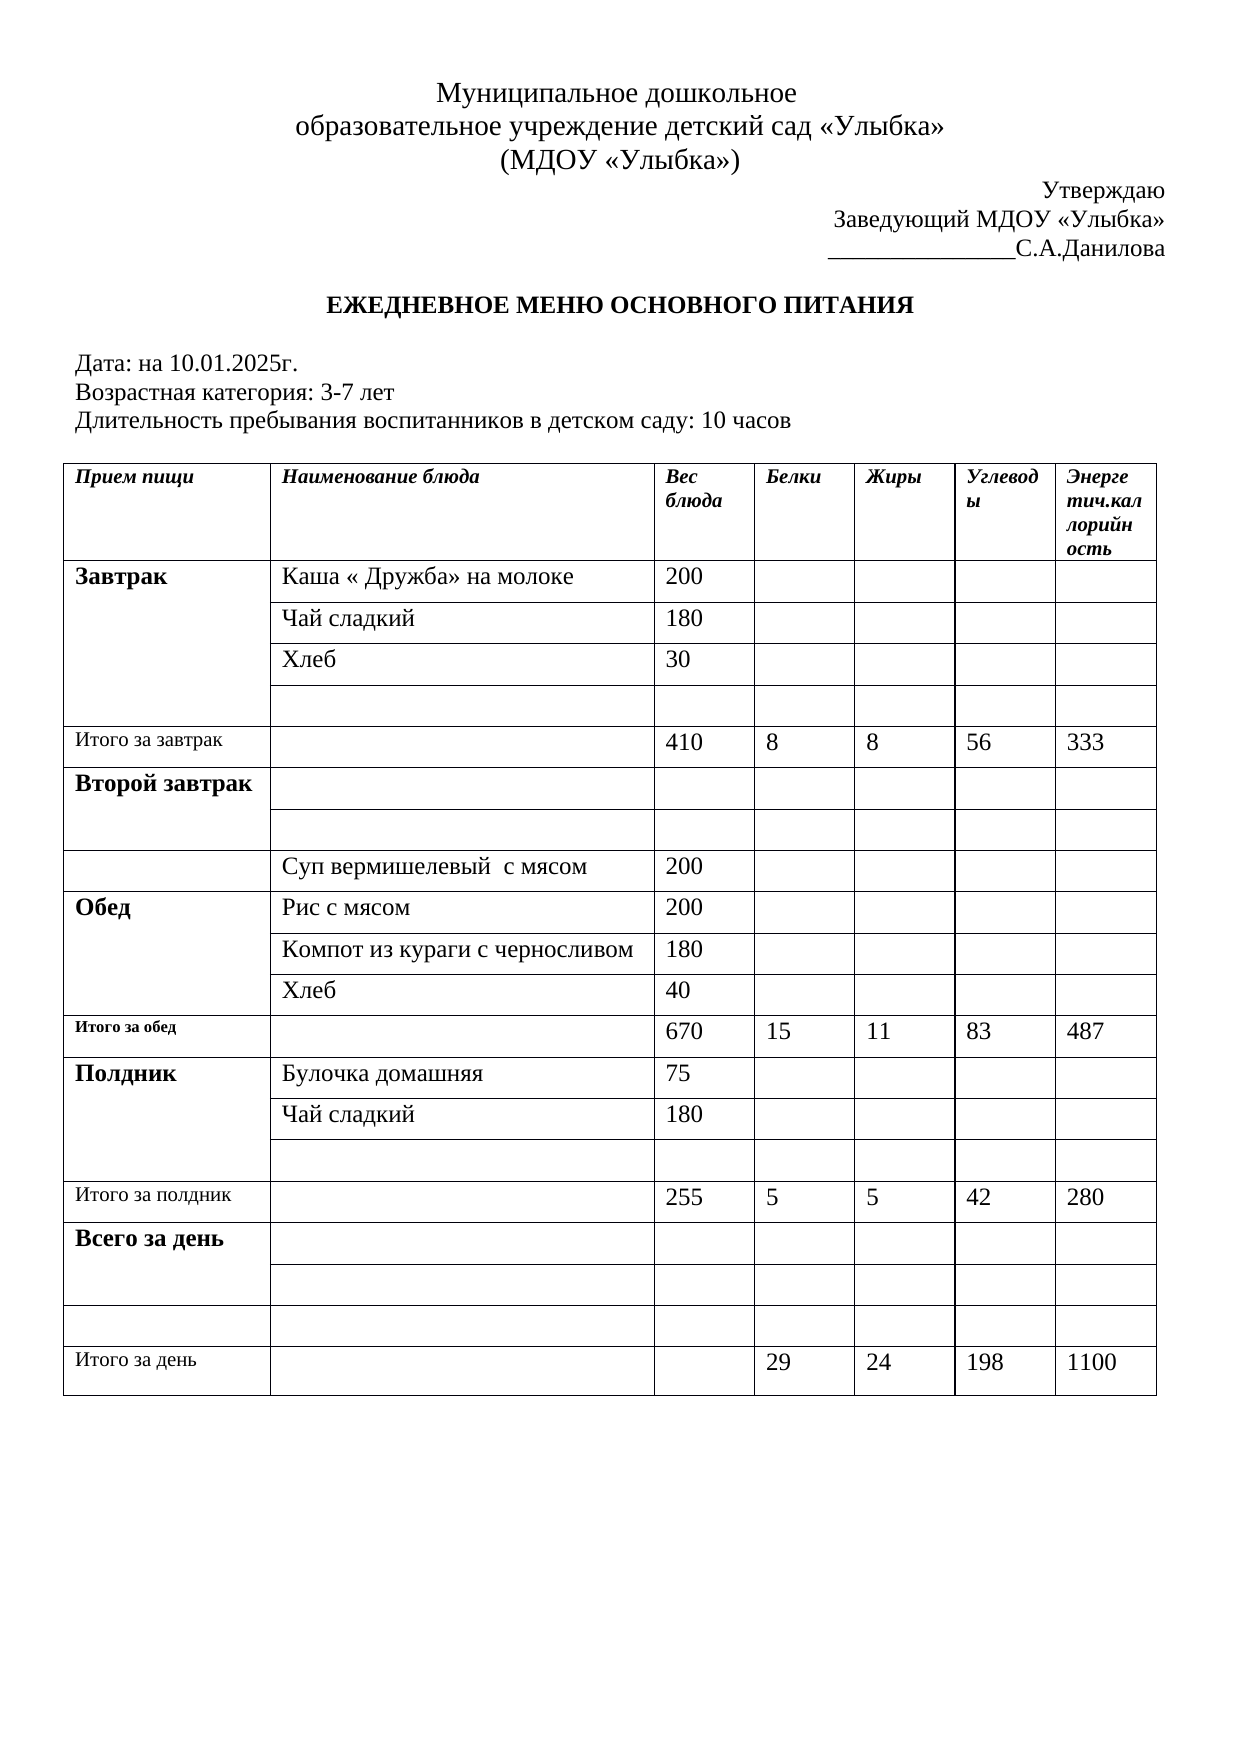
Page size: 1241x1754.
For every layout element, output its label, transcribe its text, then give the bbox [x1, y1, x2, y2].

table_cell Итого за день [64, 1347, 270, 1395]
table_cell [755, 1265, 854, 1305]
table_cell [956, 1058, 1055, 1098]
table_cell [1056, 810, 1156, 850]
table_cell [1056, 686, 1156, 726]
table_cell 200 [655, 851, 754, 891]
table_header Белки [755, 464, 854, 560]
table_cell Второй завтрак [64, 768, 270, 850]
text Заведующий МДОУ «Улыбка» [75, 204, 1165, 233]
table_cell Итого за обед [64, 1016, 270, 1057]
text Муниципальное дошкольное [75, 75, 1165, 108]
table_cell [855, 644, 954, 684]
table_header Прием пищи [64, 464, 270, 560]
table_cell [855, 603, 954, 643]
table_cell [755, 686, 854, 726]
table_cell 75 [655, 1058, 754, 1098]
table_cell [956, 1099, 1055, 1139]
table_cell [271, 727, 654, 767]
table_cell [855, 1099, 954, 1139]
table_cell [655, 686, 754, 726]
table_cell [755, 892, 854, 933]
table_cell [1056, 975, 1156, 1015]
table_cell [755, 810, 854, 850]
table_cell [1056, 934, 1156, 974]
table_cell [855, 1265, 954, 1305]
table_cell [956, 934, 1055, 974]
table_cell Компот из кураги с черносливом [271, 934, 654, 974]
table_cell [956, 975, 1055, 1015]
table_cell Итого за завтрак [64, 727, 270, 767]
text _______________С.А.Данилова [75, 233, 1165, 262]
table_cell [1056, 644, 1156, 684]
table_cell Хлеб [271, 975, 654, 1015]
table_cell [956, 810, 1055, 850]
table_header Энергетич.каллорийность [1056, 464, 1156, 560]
table_cell [855, 1140, 954, 1181]
table_cell [956, 1265, 1055, 1305]
table_cell [655, 1306, 754, 1346]
table_cell 333 [1056, 727, 1156, 767]
table_header Углеводы [956, 464, 1055, 560]
table_cell 1100 [1056, 1347, 1156, 1395]
table_cell [956, 1140, 1055, 1181]
table_cell [1056, 603, 1156, 643]
table_cell Каша « Дружба» на молоке [271, 561, 654, 602]
text Длительность пребывания воспитанников в детском саду: 10 часов [75, 406, 1165, 434]
table_cell [755, 1099, 854, 1139]
table_cell 56 [956, 727, 1055, 767]
table_cell [1056, 851, 1156, 891]
table_cell [655, 1223, 754, 1263]
table_cell [855, 561, 954, 602]
table_cell 487 [1056, 1016, 1156, 1057]
table_cell [1056, 1140, 1156, 1181]
table_cell [855, 975, 954, 1015]
table_cell 200 [655, 561, 754, 602]
table_cell [956, 561, 1055, 602]
table_cell [855, 1058, 954, 1098]
table_cell [755, 934, 854, 974]
table_cell [755, 644, 854, 684]
table_cell 180 [655, 1099, 754, 1139]
table_cell [855, 892, 954, 933]
text Дата: на 10.01.2025г. [75, 348, 1165, 377]
table_header Наименование блюда [271, 464, 654, 560]
table_cell [655, 810, 754, 850]
table_cell [956, 1223, 1055, 1263]
text образовательное учреждение детский сад «Улыбка» [75, 108, 1165, 142]
table_cell [271, 1306, 654, 1346]
table_header Жиры [855, 464, 954, 560]
table_cell Суп вермишелевый с мясом [271, 851, 654, 891]
table_cell [1056, 892, 1156, 933]
table_cell [855, 851, 954, 891]
table_cell [64, 1306, 270, 1346]
table_cell [64, 851, 270, 891]
table_cell Хлеб [271, 644, 654, 684]
text Утверждаю [75, 176, 1165, 204]
table_cell [855, 934, 954, 974]
table_cell [956, 892, 1055, 933]
table_cell [1056, 1265, 1156, 1305]
table_cell [855, 1306, 954, 1346]
table_cell [755, 975, 854, 1015]
table_cell 11 [855, 1016, 954, 1057]
table_cell [1056, 561, 1156, 602]
table_cell [855, 768, 954, 808]
table_cell 5 [755, 1182, 854, 1222]
table_cell [956, 1306, 1055, 1346]
table_cell [755, 1140, 854, 1181]
table_cell [755, 851, 854, 891]
table_cell Обед [64, 892, 270, 1015]
table_cell [271, 768, 654, 808]
table_cell 670 [655, 1016, 754, 1057]
table_cell 29 [755, 1347, 854, 1395]
table_cell [956, 851, 1055, 891]
table_cell [271, 686, 654, 726]
table_cell Полдник [64, 1058, 270, 1181]
table_cell [655, 768, 754, 808]
table_cell [271, 1347, 654, 1395]
table_cell [855, 686, 954, 726]
table_cell 280 [1056, 1182, 1156, 1222]
table_cell [755, 603, 854, 643]
table_cell [271, 1223, 654, 1263]
table_cell 40 [655, 975, 754, 1015]
table_cell [655, 1140, 754, 1181]
table_cell 180 [655, 934, 754, 974]
table_cell Рис с мясом [271, 892, 654, 933]
table_cell [755, 1306, 854, 1346]
table_cell 30 [655, 644, 754, 684]
text Возрастная категория: 3-7 лет [75, 377, 1165, 406]
table_cell 255 [655, 1182, 754, 1222]
table_cell [271, 1016, 654, 1057]
table_cell [271, 1265, 654, 1305]
text ЕЖЕДНЕВНОЕ МЕНЮ ОСНОВНОГО ПИТАНИЯ [75, 291, 1165, 319]
table_cell [755, 561, 854, 602]
table_cell [271, 1140, 654, 1181]
table_cell 42 [956, 1182, 1055, 1222]
table_cell Чай сладкий [271, 603, 654, 643]
table_cell 8 [755, 727, 854, 767]
table_cell 83 [956, 1016, 1055, 1057]
table_cell 200 [655, 892, 754, 933]
table_cell [956, 768, 1055, 808]
text (МДОУ «Улыбка») [75, 142, 1165, 176]
table_cell 5 [855, 1182, 954, 1222]
table_cell 410 [655, 727, 754, 767]
table_cell [956, 686, 1055, 726]
table_cell [755, 1223, 854, 1263]
table_cell [755, 768, 854, 808]
table_cell [1056, 768, 1156, 808]
table_cell Завтрак [64, 561, 270, 726]
table_cell [271, 810, 654, 850]
table_header Вес блюда [655, 464, 754, 560]
table_cell [1056, 1306, 1156, 1346]
table_cell [271, 1182, 654, 1222]
table_cell 24 [855, 1347, 954, 1395]
table_cell Булочка домашняя [271, 1058, 654, 1098]
table_cell [956, 644, 1055, 684]
table_cell [1056, 1223, 1156, 1263]
table_cell 8 [855, 727, 954, 767]
table_cell [1056, 1058, 1156, 1098]
table_cell [655, 1347, 754, 1395]
table_cell Чай сладкий [271, 1099, 654, 1139]
table_cell [755, 1058, 854, 1098]
table_cell Всего за день [64, 1223, 270, 1305]
table_cell 198 [956, 1347, 1055, 1395]
table_cell Итого за полдник [64, 1182, 270, 1222]
table_cell [855, 810, 954, 850]
table_cell [956, 603, 1055, 643]
table_cell [655, 1265, 754, 1305]
table_cell 15 [755, 1016, 854, 1057]
table_cell [1056, 1099, 1156, 1139]
table_cell [855, 1223, 954, 1263]
table_cell 180 [655, 603, 754, 643]
